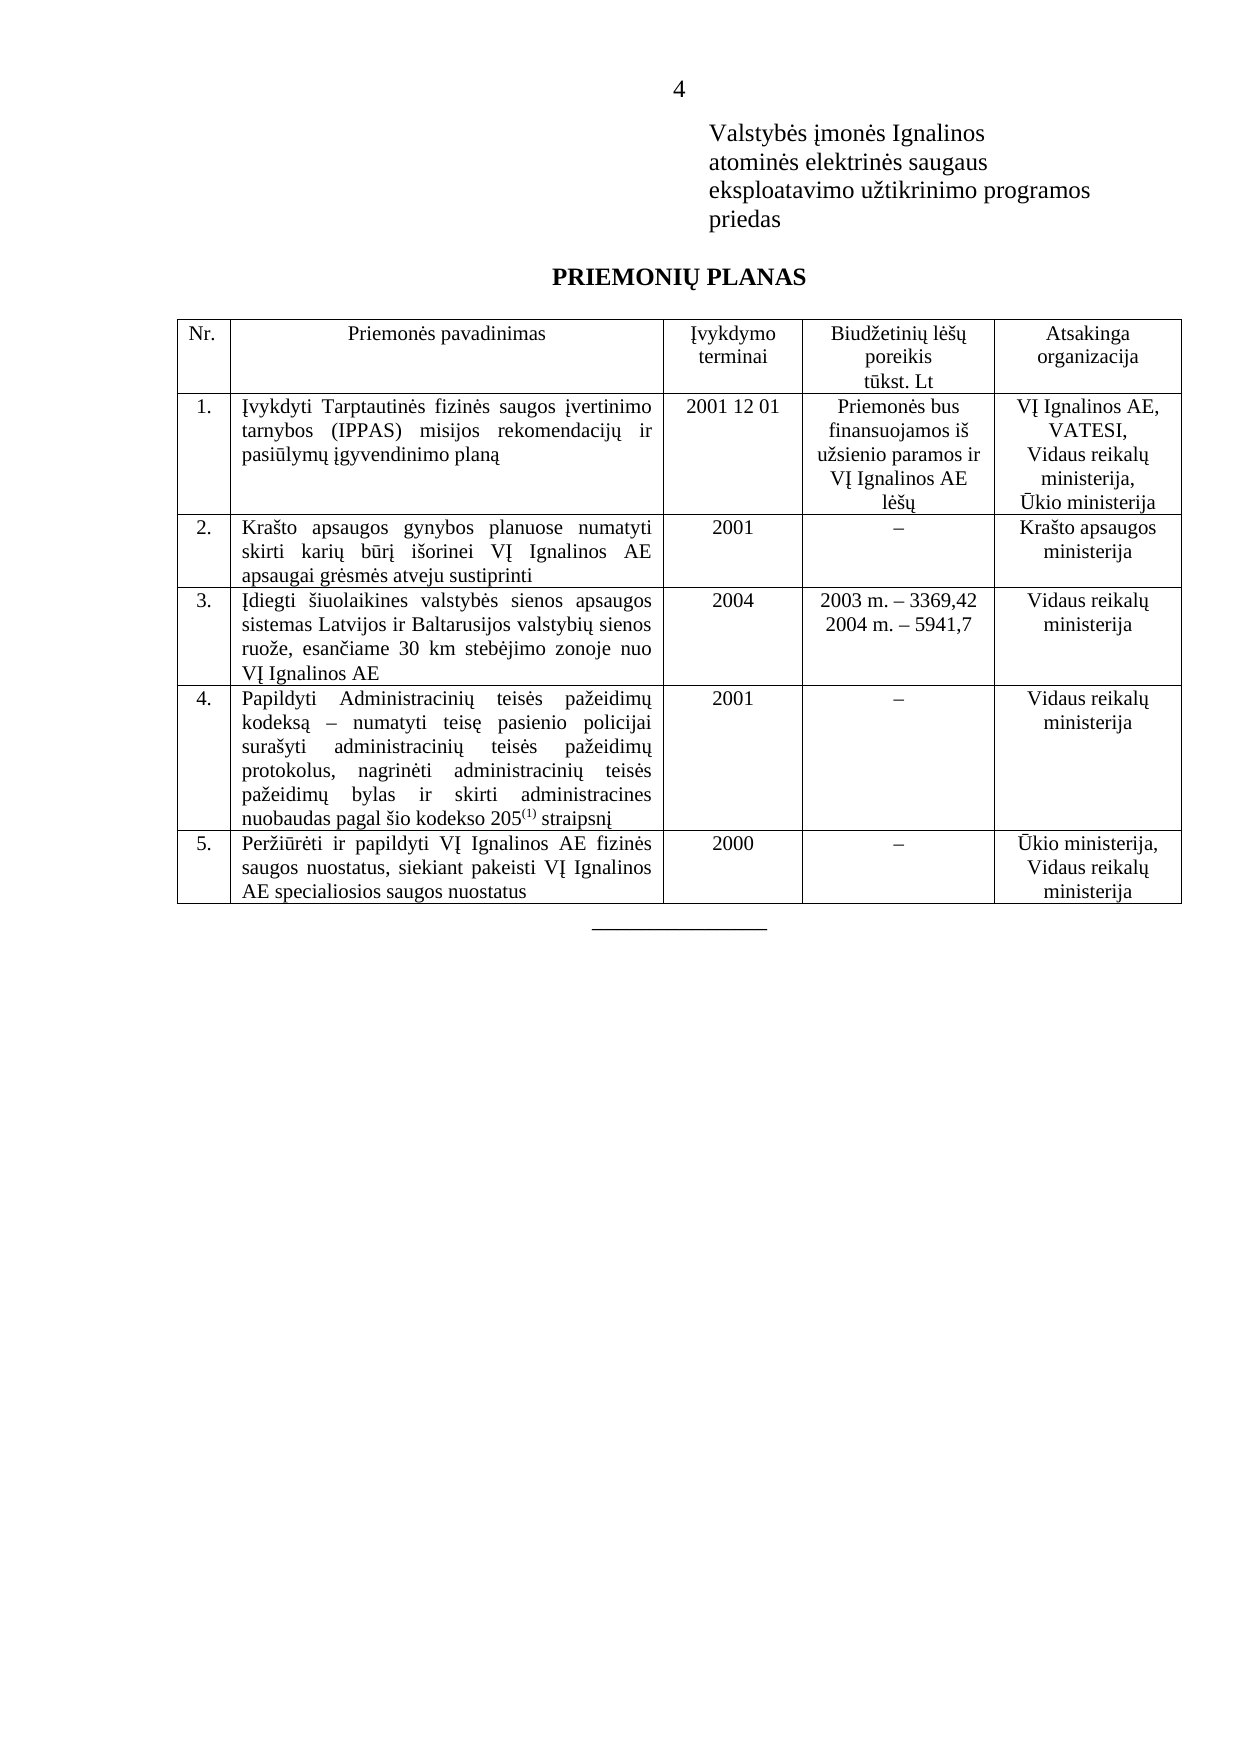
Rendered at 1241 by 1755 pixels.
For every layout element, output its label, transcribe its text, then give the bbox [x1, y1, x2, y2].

table_cell Krašto apsaugos ministerija [995, 515, 1181, 587]
table_cell 2004 [664, 588, 802, 684]
table_header Priemonės pavadinimas [231, 320, 663, 393]
table_cell – [803, 515, 994, 587]
table_header Įvykdymo terminai [664, 320, 802, 393]
table_cell Ūkio ministerija, Vidaus reikalų ministerija [995, 831, 1181, 903]
table_cell 5. [178, 831, 230, 903]
text ______________ [177, 904, 1181, 933]
table_cell Krašto apsaugos gynybos planuose numatyti skirti karių būrį išorinei VĮ Ignalinos AE apsaugai grėsmės atveju sustiprinti [231, 515, 663, 587]
table_cell Peržiūrėti ir papildyti VĮ Ignalinos AE fizinės saugos nuostatus, siekiant pakeisti VĮ Ignalinos AE specialiosios saugos nuostatus [231, 831, 663, 903]
table_cell 2. [178, 515, 230, 587]
table_header Biudžetinių lėšų poreikis tūkst. Lt [803, 320, 994, 393]
table_cell 1. [178, 394, 230, 514]
table_cell 2000 [664, 831, 802, 903]
table_cell VĮ Ignalinos AE, VATESI, Vidaus reikalų ministerija, Ūkio ministerija [995, 394, 1181, 514]
text priedas [177, 204, 1181, 233]
table_cell Vidaus reikalų ministerija [995, 588, 1181, 684]
table_header Atsakinga organizacija [995, 320, 1181, 393]
text atominės elektrinės saugaus [177, 147, 1181, 176]
table_header Nr. [178, 320, 230, 393]
table_cell Įvykdyti Tarptautinės fizinės saugos įvertinimo tarnybos (IPPAS) misijos rekomendacijų ir pasiūlymų įgyvendinimo planą [231, 394, 663, 514]
table_cell 2001 [664, 686, 802, 830]
table_cell Papildyti Administracinių teisės pažeidimų kodeksą – numatyti teisę pasienio policijai surašyti administracinių teisės pažeidimų protokolus, nagrinėti administracinių teisės pažeidimų bylas ir skirti administracines nuobaudas pagal šio kodekso 205(1) straipsnį [231, 686, 663, 830]
table_cell 3. [178, 588, 230, 684]
table_cell 2003 m. – 3369,42 2004 m. – 5941,7 [803, 588, 994, 684]
table_cell Priemonės bus finansuojamos iš užsienio paramos ir VĮ Ignalinos AE lėšų [803, 394, 994, 514]
text eksploatavimo užtikrinimo programos [177, 176, 1181, 204]
table_cell 4. [178, 686, 230, 830]
text PRIEMONIŲ PLANAS [177, 262, 1181, 291]
table_cell – [803, 831, 994, 903]
table_cell – [803, 686, 994, 830]
table_cell 2001 [664, 515, 802, 587]
table_cell Įdiegti šiuolaikines valstybės sienos apsaugos sistemas Latvijos ir Baltarusijos valstybių sienos ruože, esančiame 30 km stebėjimo zonoje nuo VĮ Ignalinos AE [231, 588, 663, 684]
table_cell 2001 12 01 [664, 394, 802, 514]
table_cell Vidaus reikalų ministerija [995, 686, 1181, 830]
text Valstybės įmonės Ignalinos [177, 118, 1181, 147]
